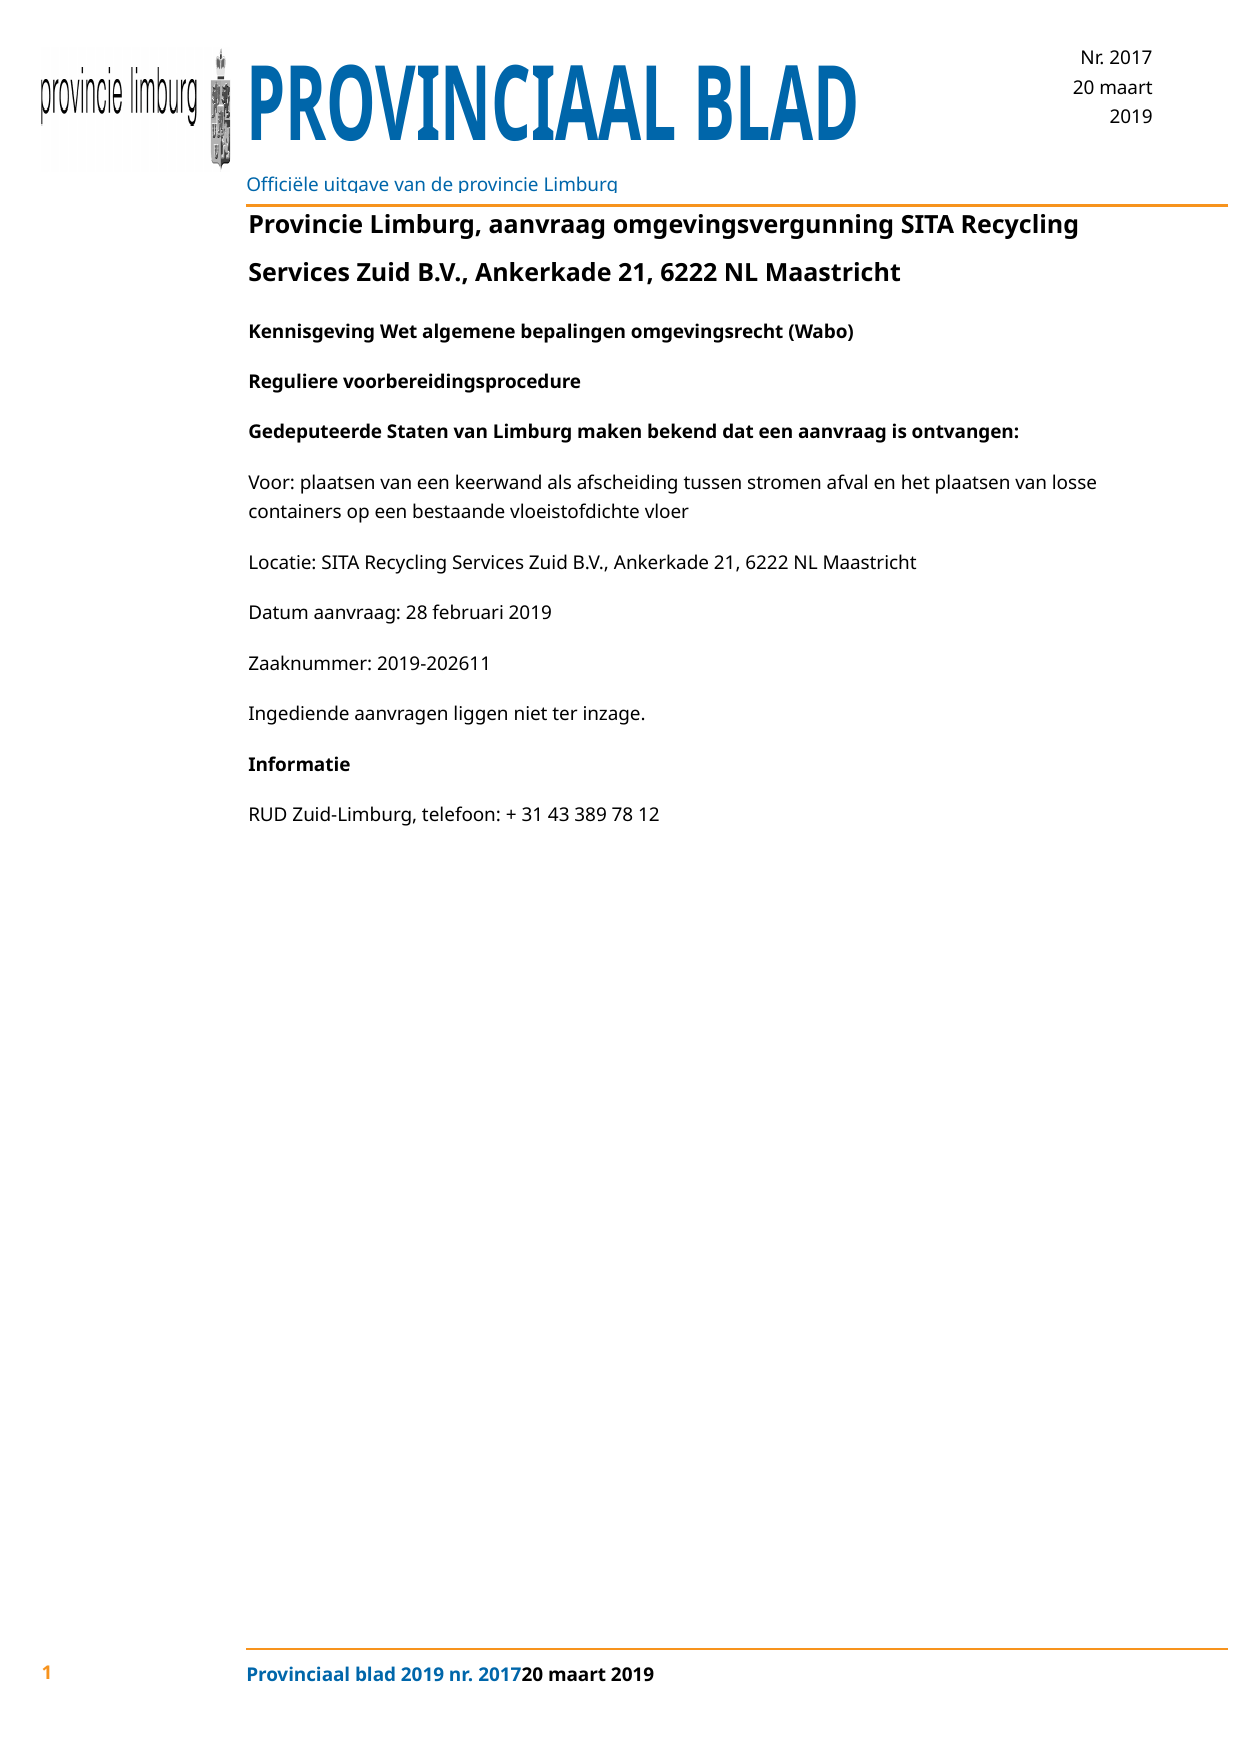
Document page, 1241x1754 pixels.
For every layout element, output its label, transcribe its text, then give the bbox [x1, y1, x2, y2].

text Voor: plaatsen van een keerwand als afscheiding tussen stromen afval en het plaatsen van losse containers op een bestaande vloeistofdichte vloer [248, 469, 1152, 524]
text Locatie: SITA Recycling Services Zuid B.V., Ankerkade 21, 6222 NL Maastricht [248, 549, 1152, 575]
text Ingediende aanvragen liggen niet ter inzage. [248, 700, 1152, 726]
text Kennisgeving Wet algemene bepalingen omgevingsrecht (Wabo) [248, 318, 1152, 344]
text Informatie [248, 751, 1152, 777]
text Reguliere voorbereidingsprocedure [248, 368, 1152, 394]
text Gedeputeerde Staten van Limburg maken bekend dat een aanvraag is ontvangen: [248, 419, 1152, 444]
text Zaaknummer: 2019-202611 [248, 650, 1152, 676]
text Provincie Limburg, aanvraag omgevingsvergunning SITA Recycling Services Zuid B.V., Ankerkade 21, 6222 NL Maastricht [248, 207, 1152, 288]
picture [41, 47, 231, 172]
text Datum aanvraag: 28 februari 2019 [248, 599, 1152, 625]
text RUD Zuid-Limburg, telefoon: + 31 43 389 78 12 [248, 801, 1152, 827]
